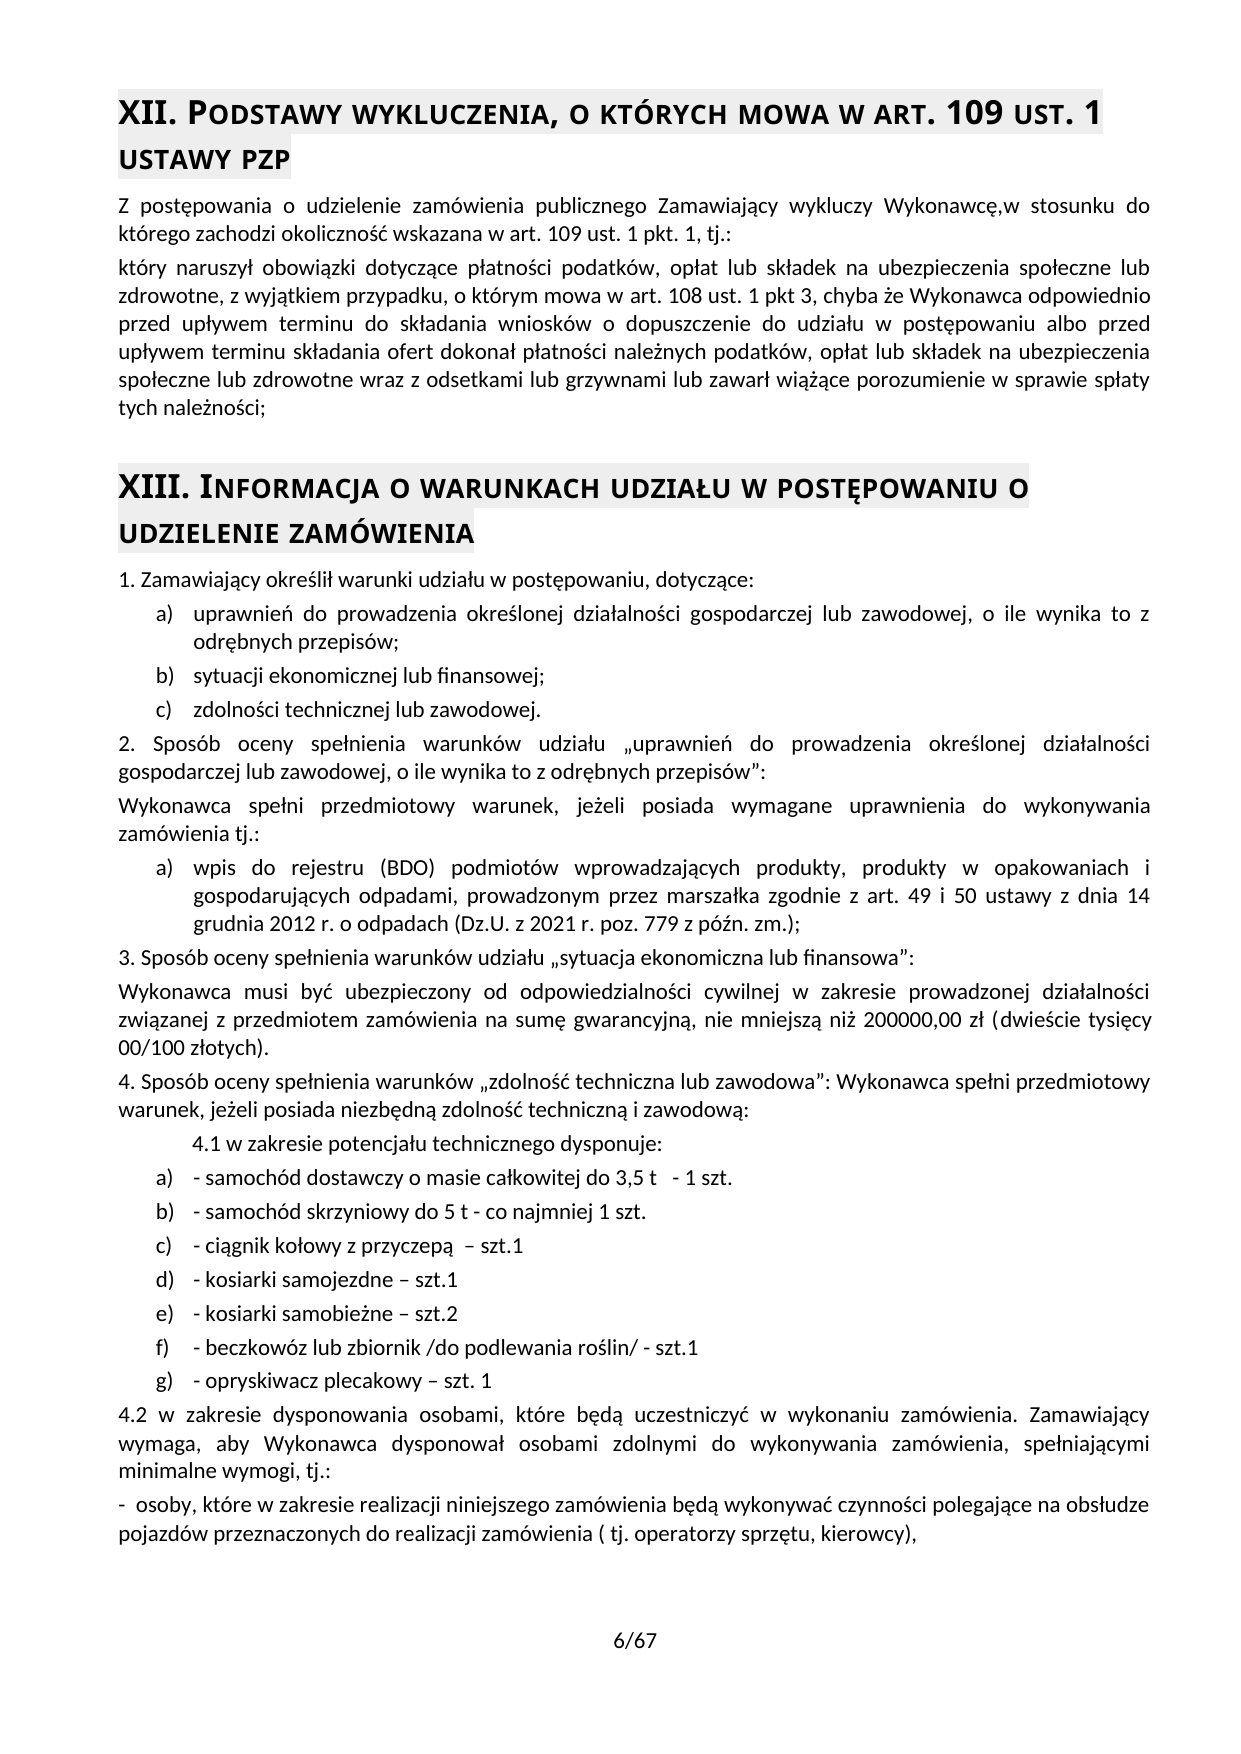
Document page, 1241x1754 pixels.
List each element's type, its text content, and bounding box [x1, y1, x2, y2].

list zdolności technicznej lub zawodowej. [156, 695, 1152, 723]
subtitle XII. Podstawy wykluczenia, o których mowa w art. 109 ust. 1 ustawy pzp [118, 88, 1152, 179]
text 3. Sposób oceny spełnienia warunków udziału „sytuacja ekonomiczna lub finansowa”: [118, 943, 1152, 971]
text Wykonawca musi być ubezpieczony od odpowiedzialności cywilnej w zakresie prowadzonej działalności związanej z przedmiotem zamówienia na sumę gwarancyjną, nie mniejszą niż 200000,00 zł (dwieście tysięcy 00/100 złotych). [118, 977, 1152, 1061]
text 4.2 w zakresie dysponowania osobami, które będą uczestniczyć w wykonaniu zamówienia. Zamawiający wymaga, aby Wykonawca dysponował osobami zdolnymi do wykonywania zamówienia, spełniającymi minimalne wymogi, tj.: [118, 1401, 1152, 1485]
list - opryskiwacz plecakowy – szt. 1 [156, 1367, 1152, 1395]
list wpis do rejestru (BDO) podmiotów wprowadzających produkty, produkty w opakowaniach i gospodarujących odpadami, prowadzonym przez marszałka zgodnie z art. 49 i 50 ustawy z dnia 14 grudnia 2012 r. o odpadach (Dz.U. z 2021 r. poz. 779 z późn. zm.); [156, 853, 1152, 937]
list - samochód dostawczy o masie całkowitej do 3,5 t - 1 szt. [156, 1163, 1152, 1191]
text który naruszył obowiązki dotyczące płatności podatków, opłat lub składek na ubezpieczenia społeczne lub zdrowotne, z wyjątkiem przypadku, o którym mowa w art. 108 ust. 1 pkt 3, chyba że Wykonawca odpowiednio przed upływem terminu do składania wniosków o dopuszczenie do udziału w postępowaniu albo przed upływem terminu składania ofert dokonał płatności należnych podatków, opłat lub składek na ubezpieczenia społeczne lub zdrowotne wraz z odsetkami lub grzywnami lub zawarł wiążące porozumienie w sprawie spłaty tych należności; [118, 253, 1152, 421]
subtitle XIII. Informacja o warunkach udziału w postępowaniu o udzielenie zamówienia [474, 463, 1152, 553]
list uprawnień do prowadzenia określonej działalności gospodarczej lub zawodowej, o ile wynika to z odrębnych przepisów; [156, 599, 1152, 655]
text 1. Zamawiający określił warunki udziału w postępowaniu, dotyczące: [118, 565, 1152, 593]
list - kosiarki samobieżne – szt.2 [156, 1299, 1152, 1327]
list sytuacji ekonomicznej lub finansowej; [156, 661, 1152, 689]
text - osoby, które w zakresie realizacji niniejszego zamówienia będą wykonywać czynności polegające na obsłudze pojazdów przeznaczonych do realizacji zamówienia ( tj. operatorzy sprzętu, kierowcy), [118, 1491, 1152, 1547]
text Z postępowania o udzielenie zamówienia publicznego Zamawiający wykluczy Wykonawcę,w stosunku do którego zachodzi okoliczność wskazana w art. 109 ust. 1 pkt. 1, tj.: [118, 191, 1152, 247]
list - kosiarki samojezdne – szt.1 [156, 1265, 1152, 1293]
list - samochód skrzyniowy do 5 t - co najmniej 1 szt. [156, 1197, 1152, 1225]
list - beczkowóz lub zbiornik /do podlewania roślin/ - szt.1 [156, 1333, 1152, 1361]
text Wykonawca spełni przedmiotowy warunek, jeżeli posiada wymagane uprawnienia do wykonywania zamówienia tj.: [118, 791, 1152, 847]
text 4. Sposób oceny spełnienia warunków „zdolność techniczna lub zawodowa”: Wykonawca spełni przedmiotowy warunek, jeżeli posiada niezbędną zdolność techniczną i zawodową: [118, 1067, 1152, 1123]
text 4.1 w zakresie potencjału technicznego dysponuje: [118, 1129, 1152, 1157]
text 2. Sposób oceny spełnienia warunków udziału „uprawnień do prowadzenia określonej działalności gospodarczej lub zawodowej, o ile wynika to z odrębnych przepisów”: [118, 729, 1152, 785]
list - ciągnik kołowy z przyczepą – szt.1 [156, 1231, 1152, 1259]
